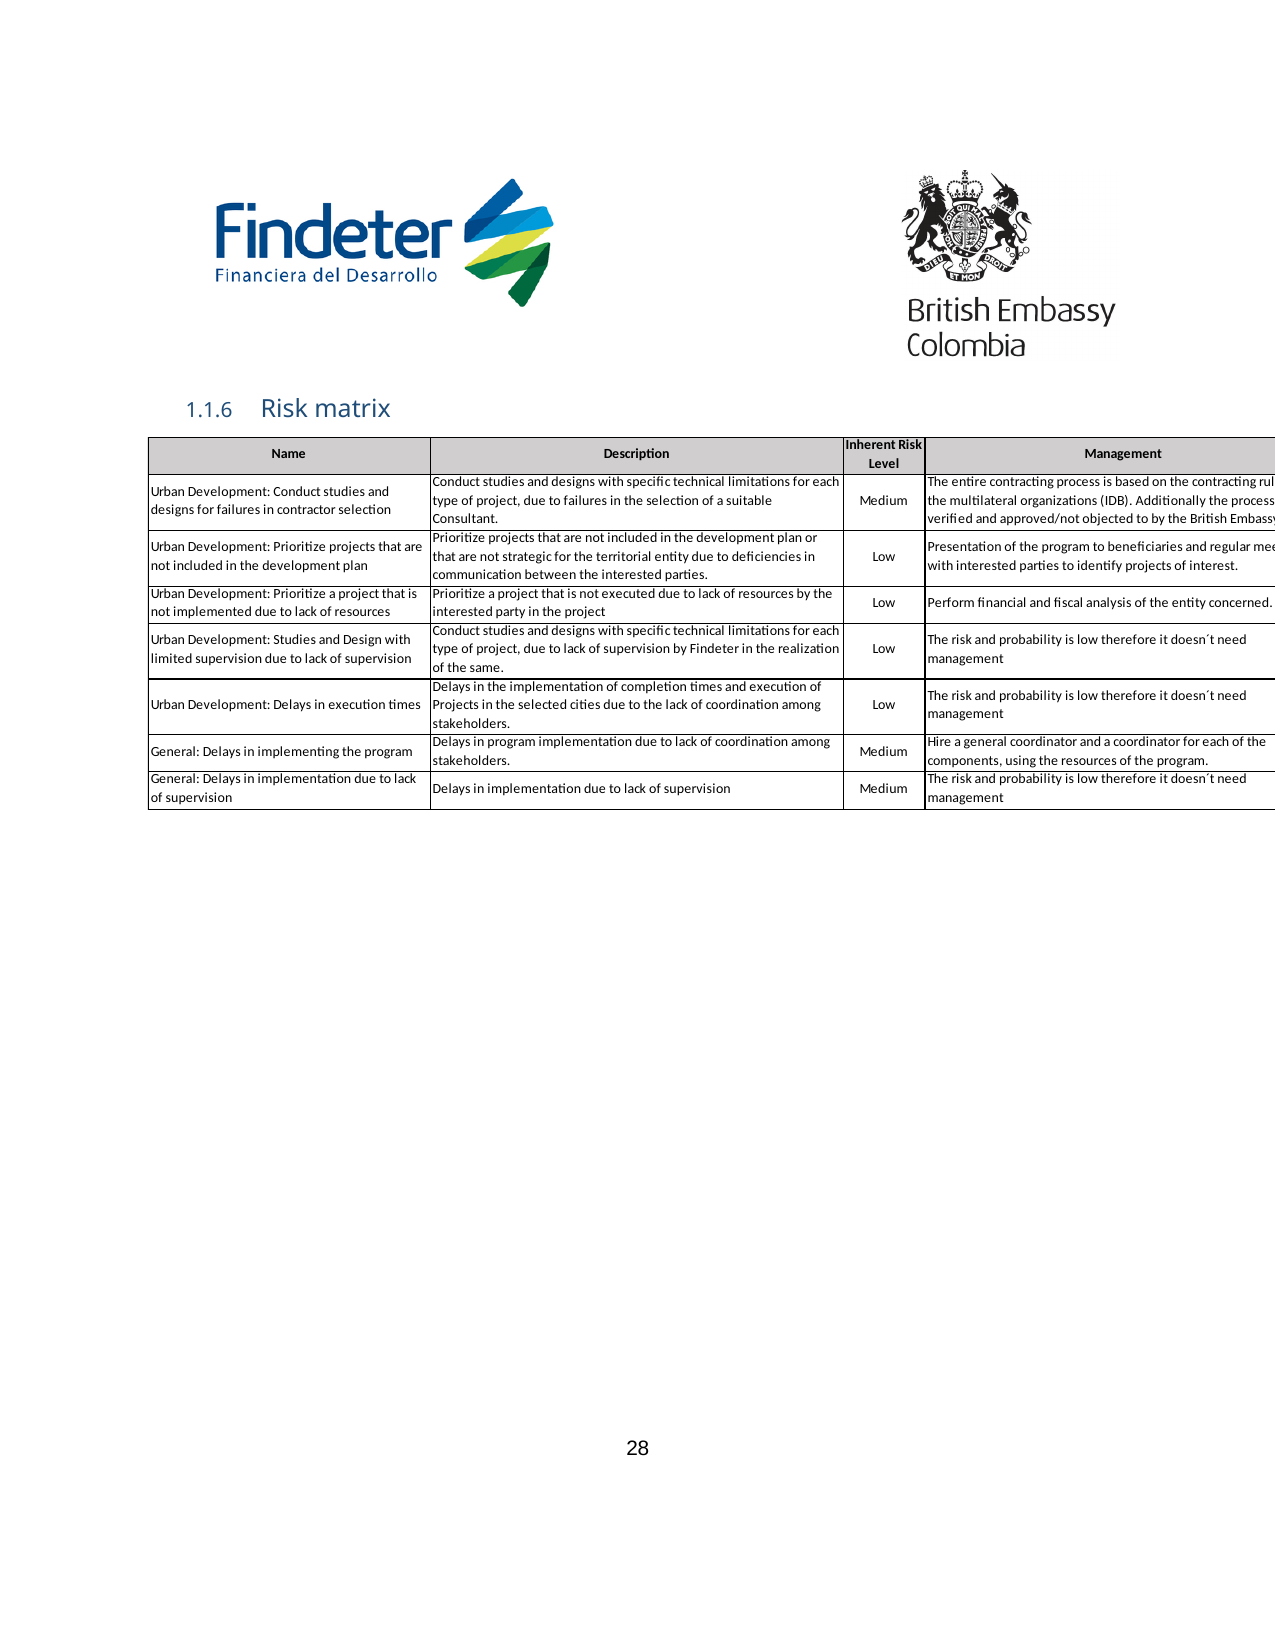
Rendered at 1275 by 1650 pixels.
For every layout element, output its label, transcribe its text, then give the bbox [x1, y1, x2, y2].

subtitle Risk matrix [185, 391, 1127, 425]
